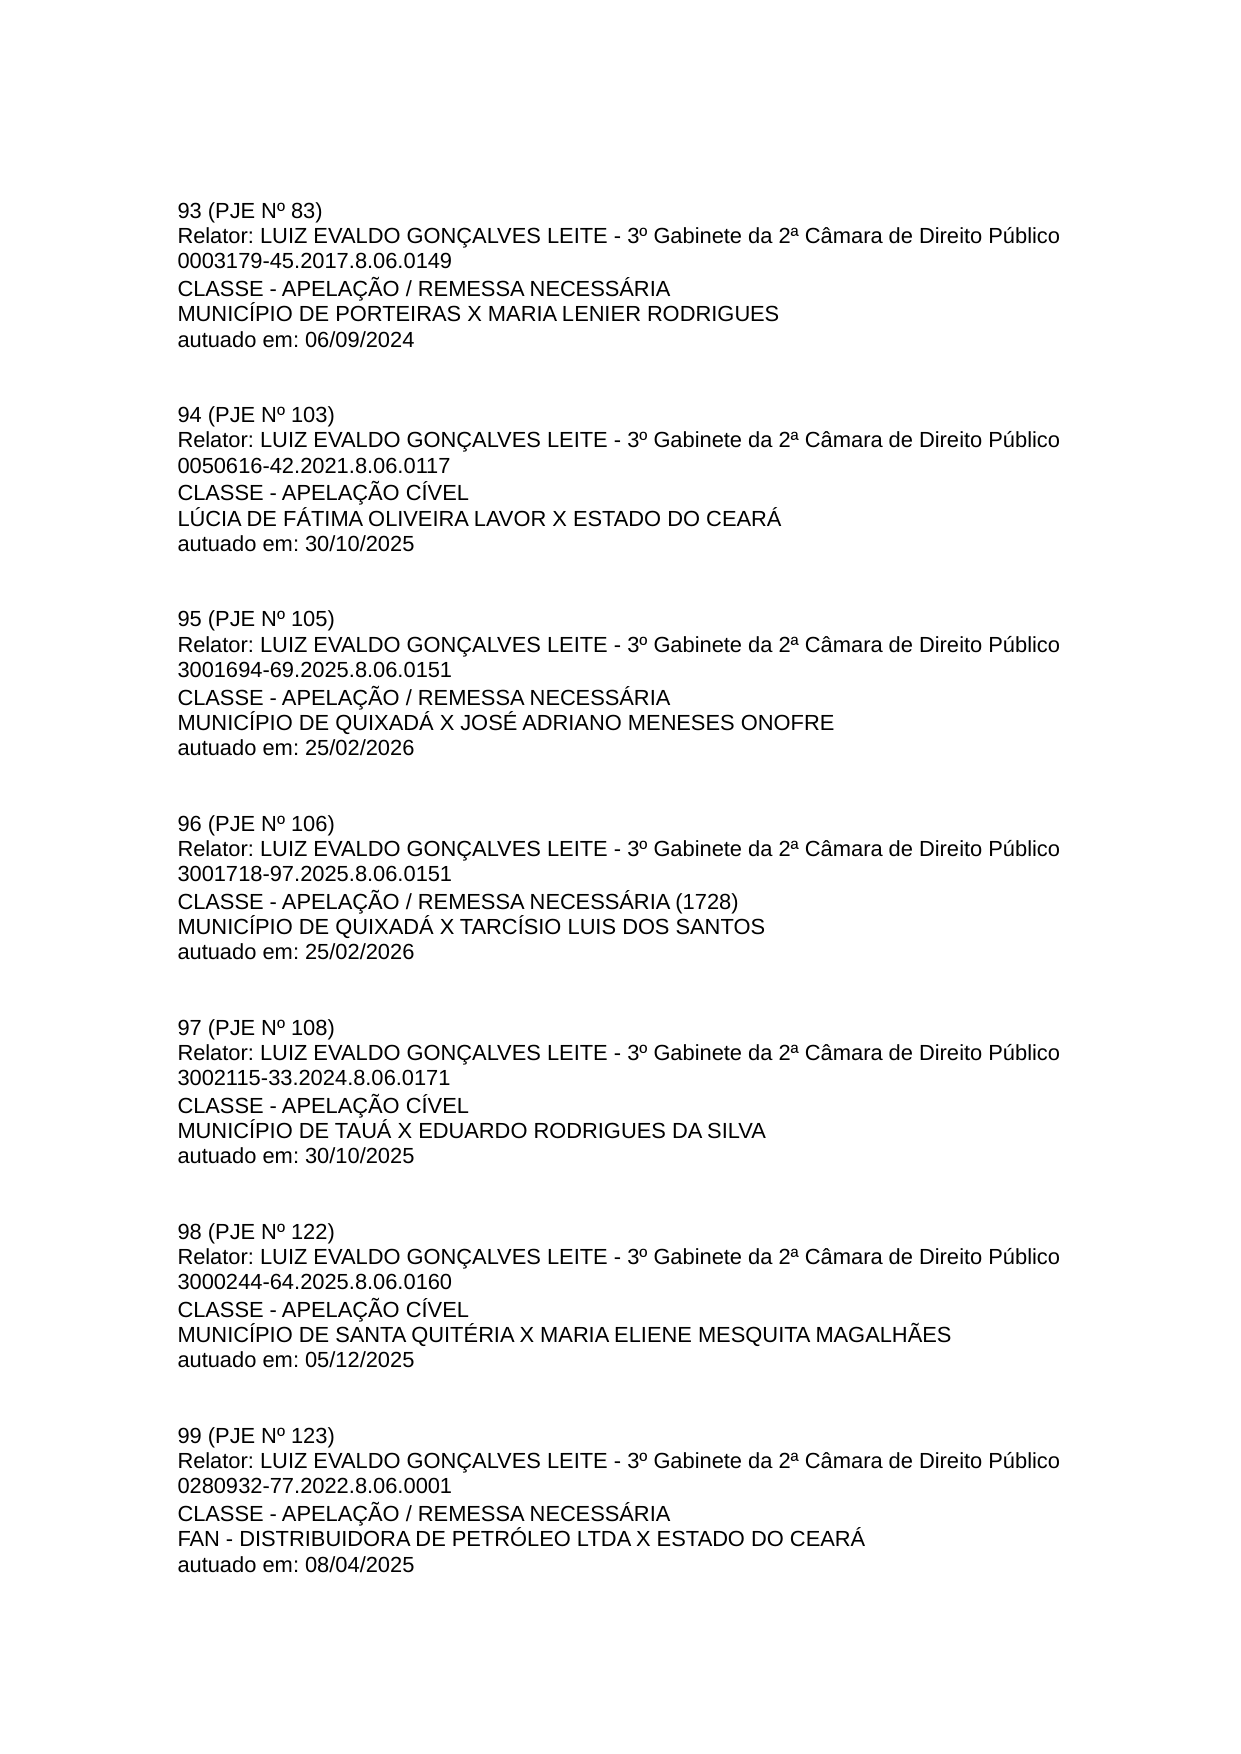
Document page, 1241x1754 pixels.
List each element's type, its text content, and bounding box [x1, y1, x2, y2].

text CLASSE - APELAÇÃO / REMESSA NECESSÁRIA FAN - DISTRIBUIDORA DE PETRÓLEO LTDA X ESTADO DO CEARÁ autuado em: 08/04/2025 [177, 1501, 1063, 1577]
text Relator: LUIZ EVALDO GONÇALVES LEITE - 3º Gabinete da 2ª Câmara de Direito Público [177, 1448, 1063, 1473]
subtitle 3000244-64.2025.8.06.0160 [177, 1269, 1063, 1294]
text CLASSE - APELAÇÃO CÍVEL LÚCIA DE FÁTIMA OLIVEIRA LAVOR X ESTADO DO CEARÁ autuado em: 30/10/2025 [177, 480, 1063, 556]
subtitle 0050616-42.2021.8.06.0117 [177, 453, 1063, 478]
text CLASSE - APELAÇÃO CÍVEL MUNICÍPIO DE TAUÁ X EDUARDO RODRIGUES DA SILVA autuado em: 30/10/2025 [177, 1093, 1063, 1168]
subtitle 3001718-97.2025.8.06.0151 [177, 861, 1063, 886]
text CLASSE - APELAÇÃO / REMESSA NECESSÁRIA MUNICÍPIO DE PORTEIRAS X MARIA LENIER RODRIGUES autuado em: 06/09/2024 [177, 276, 1063, 352]
text 98 (PJE Nº 122) [177, 1219, 1063, 1244]
subtitle 0280932-77.2022.8.06.0001 [177, 1473, 1063, 1499]
text CLASSE - APELAÇÃO / REMESSA NECESSÁRIA MUNICÍPIO DE QUIXADÁ X JOSÉ ADRIANO MENESES ONOFRE autuado em: 25/02/2026 [177, 684, 1063, 760]
text Relator: LUIZ EVALDO GONÇALVES LEITE - 3º Gabinete da 2ª Câmara de Direito Público [177, 632, 1063, 657]
text 96 (PJE Nº 106) [177, 811, 1063, 836]
text 94 (PJE Nº 103) [177, 402, 1063, 427]
text Relator: LUIZ EVALDO GONÇALVES LEITE - 3º Gabinete da 2ª Câmara de Direito Público [177, 427, 1063, 453]
text Relator: LUIZ EVALDO GONÇALVES LEITE - 3º Gabinete da 2ª Câmara de Direito Público [177, 1040, 1063, 1065]
text 99 (PJE Nº 123) [177, 1423, 1063, 1448]
text Relator: LUIZ EVALDO GONÇALVES LEITE - 3º Gabinete da 2ª Câmara de Direito Público [177, 836, 1063, 861]
subtitle 3001694-69.2025.8.06.0151 [177, 657, 1063, 682]
subtitle 3002115-33.2024.8.06.0171 [177, 1065, 1063, 1090]
text CLASSE - APELAÇÃO CÍVEL MUNICÍPIO DE SANTA QUITÉRIA X MARIA ELIENE MESQUITA MAGALHÃES autuado em: 05/12/2025 [177, 1297, 1063, 1373]
subtitle 0003179-45.2017.8.06.0149 [177, 248, 1063, 274]
text 93 (PJE Nº 83) [177, 198, 1063, 223]
text 95 (PJE Nº 105) [177, 606, 1063, 632]
text 97 (PJE Nº 108) [177, 1015, 1063, 1040]
text CLASSE - APELAÇÃO / REMESSA NECESSÁRIA (1728) MUNICÍPIO DE QUIXADÁ X TARCÍSIO LUIS DOS SANTOS autuado em: 25/02/2026 [177, 889, 1063, 964]
text Relator: LUIZ EVALDO GONÇALVES LEITE - 3º Gabinete da 2ª Câmara de Direito Público [177, 223, 1063, 248]
text Relator: LUIZ EVALDO GONÇALVES LEITE - 3º Gabinete da 2ª Câmara de Direito Público [177, 1244, 1063, 1269]
